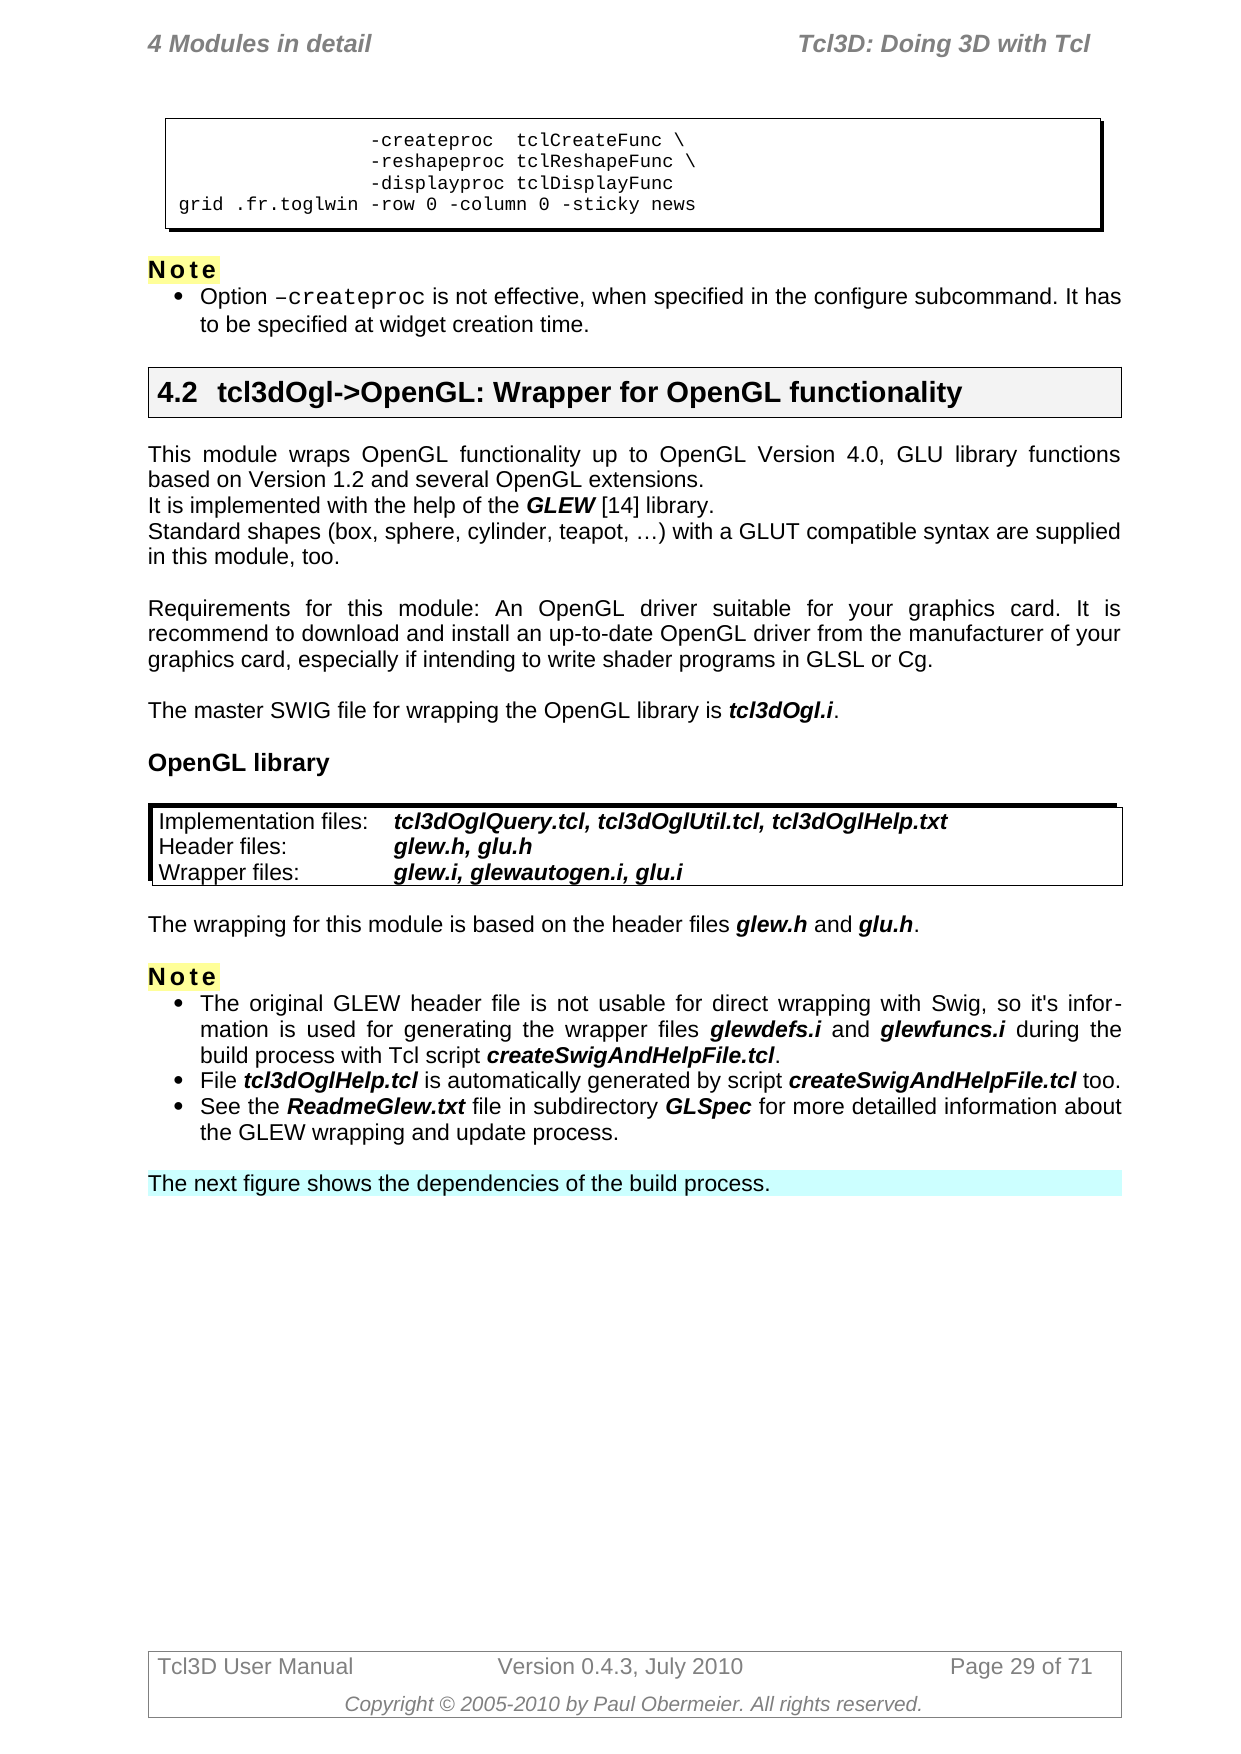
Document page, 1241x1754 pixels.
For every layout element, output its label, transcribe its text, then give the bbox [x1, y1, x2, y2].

text The master SWIG file for wrapping the OpenGL library is tcl3dOgl.i. [148, 698, 1122, 723]
text grid .fr.toglwin -row 0 -column 0 -sticky news [166, 182, 1100, 228]
table_cell glew.i, glewautogen.i, glu.i [388, 860, 1122, 885]
list See the ReadmeGlew.txt file in subdirectory GLSpec for more detailled information about the GLEW wrapping and update process. [174, 1093, 1122, 1145]
table_cell glew.h, glu.h [388, 834, 1122, 859]
text It is implemented with the help of the GLEW [14] library. [148, 493, 1122, 518]
text The next figure shows the dependencies of the build process. [148, 1170, 1122, 1196]
list Option –createproc is not effective, when specified in the configure subcommand. It has to be specified at widget creation time. [174, 284, 1122, 337]
text -createproc tclCreateFunc \ [166, 119, 1100, 139]
text The wrapping for this module is based on the header files glew.h and glu.h. [148, 912, 1122, 937]
text Standard shapes (box, sphere, cylinder, teapot, …) with a GLUT compatible syntax are supplied in this module, too. [148, 518, 1122, 570]
table_cell Header files: [153, 834, 388, 859]
table_header tcl3dOglQuery.tcl, tcl3dOglUtil.tcl, tcl3dOglHelp.txt [388, 808, 1122, 834]
table_cell Wrapper files: [153, 860, 388, 885]
text OpenGL library [148, 749, 1122, 777]
text Note [220, 963, 1122, 991]
text -reshapeproc tclReshapeFunc \ [166, 139, 1100, 161]
list File tcl3dOglHelp.tcl is automatically generated by script createSwigAndHelpFile.tcl too. [174, 1068, 1122, 1093]
subtitle tcl3dOgl->OpenGL: Wrapper for OpenGL functionality [149, 368, 1121, 417]
text -displayproc tclDisplayFunc [166, 161, 1100, 182]
text Note [220, 256, 1122, 284]
text Requirements for this module: An OpenGL driver suitable for your graphics card. It is recommend to download and install an up-to-date OpenGL driver from the manufacturer of your graphics card, especially if intending to write shader programs in GLSL or Cg. [148, 595, 1122, 672]
text This module wraps OpenGL functionality up to OpenGL Version 4.0, GLU library functions based on Version 1.2 and several OpenGL extensions. [148, 442, 1122, 493]
list The original GLEW header file is not usable for direct wrapping with Swig, so it's infor­mation is used for generating the wrapper files glewdefs.i and glewfuncs.i during the build process with Tcl script createSwigAndHelpFile.tcl. [174, 991, 1122, 1068]
table_header Implementation files: [153, 808, 388, 834]
